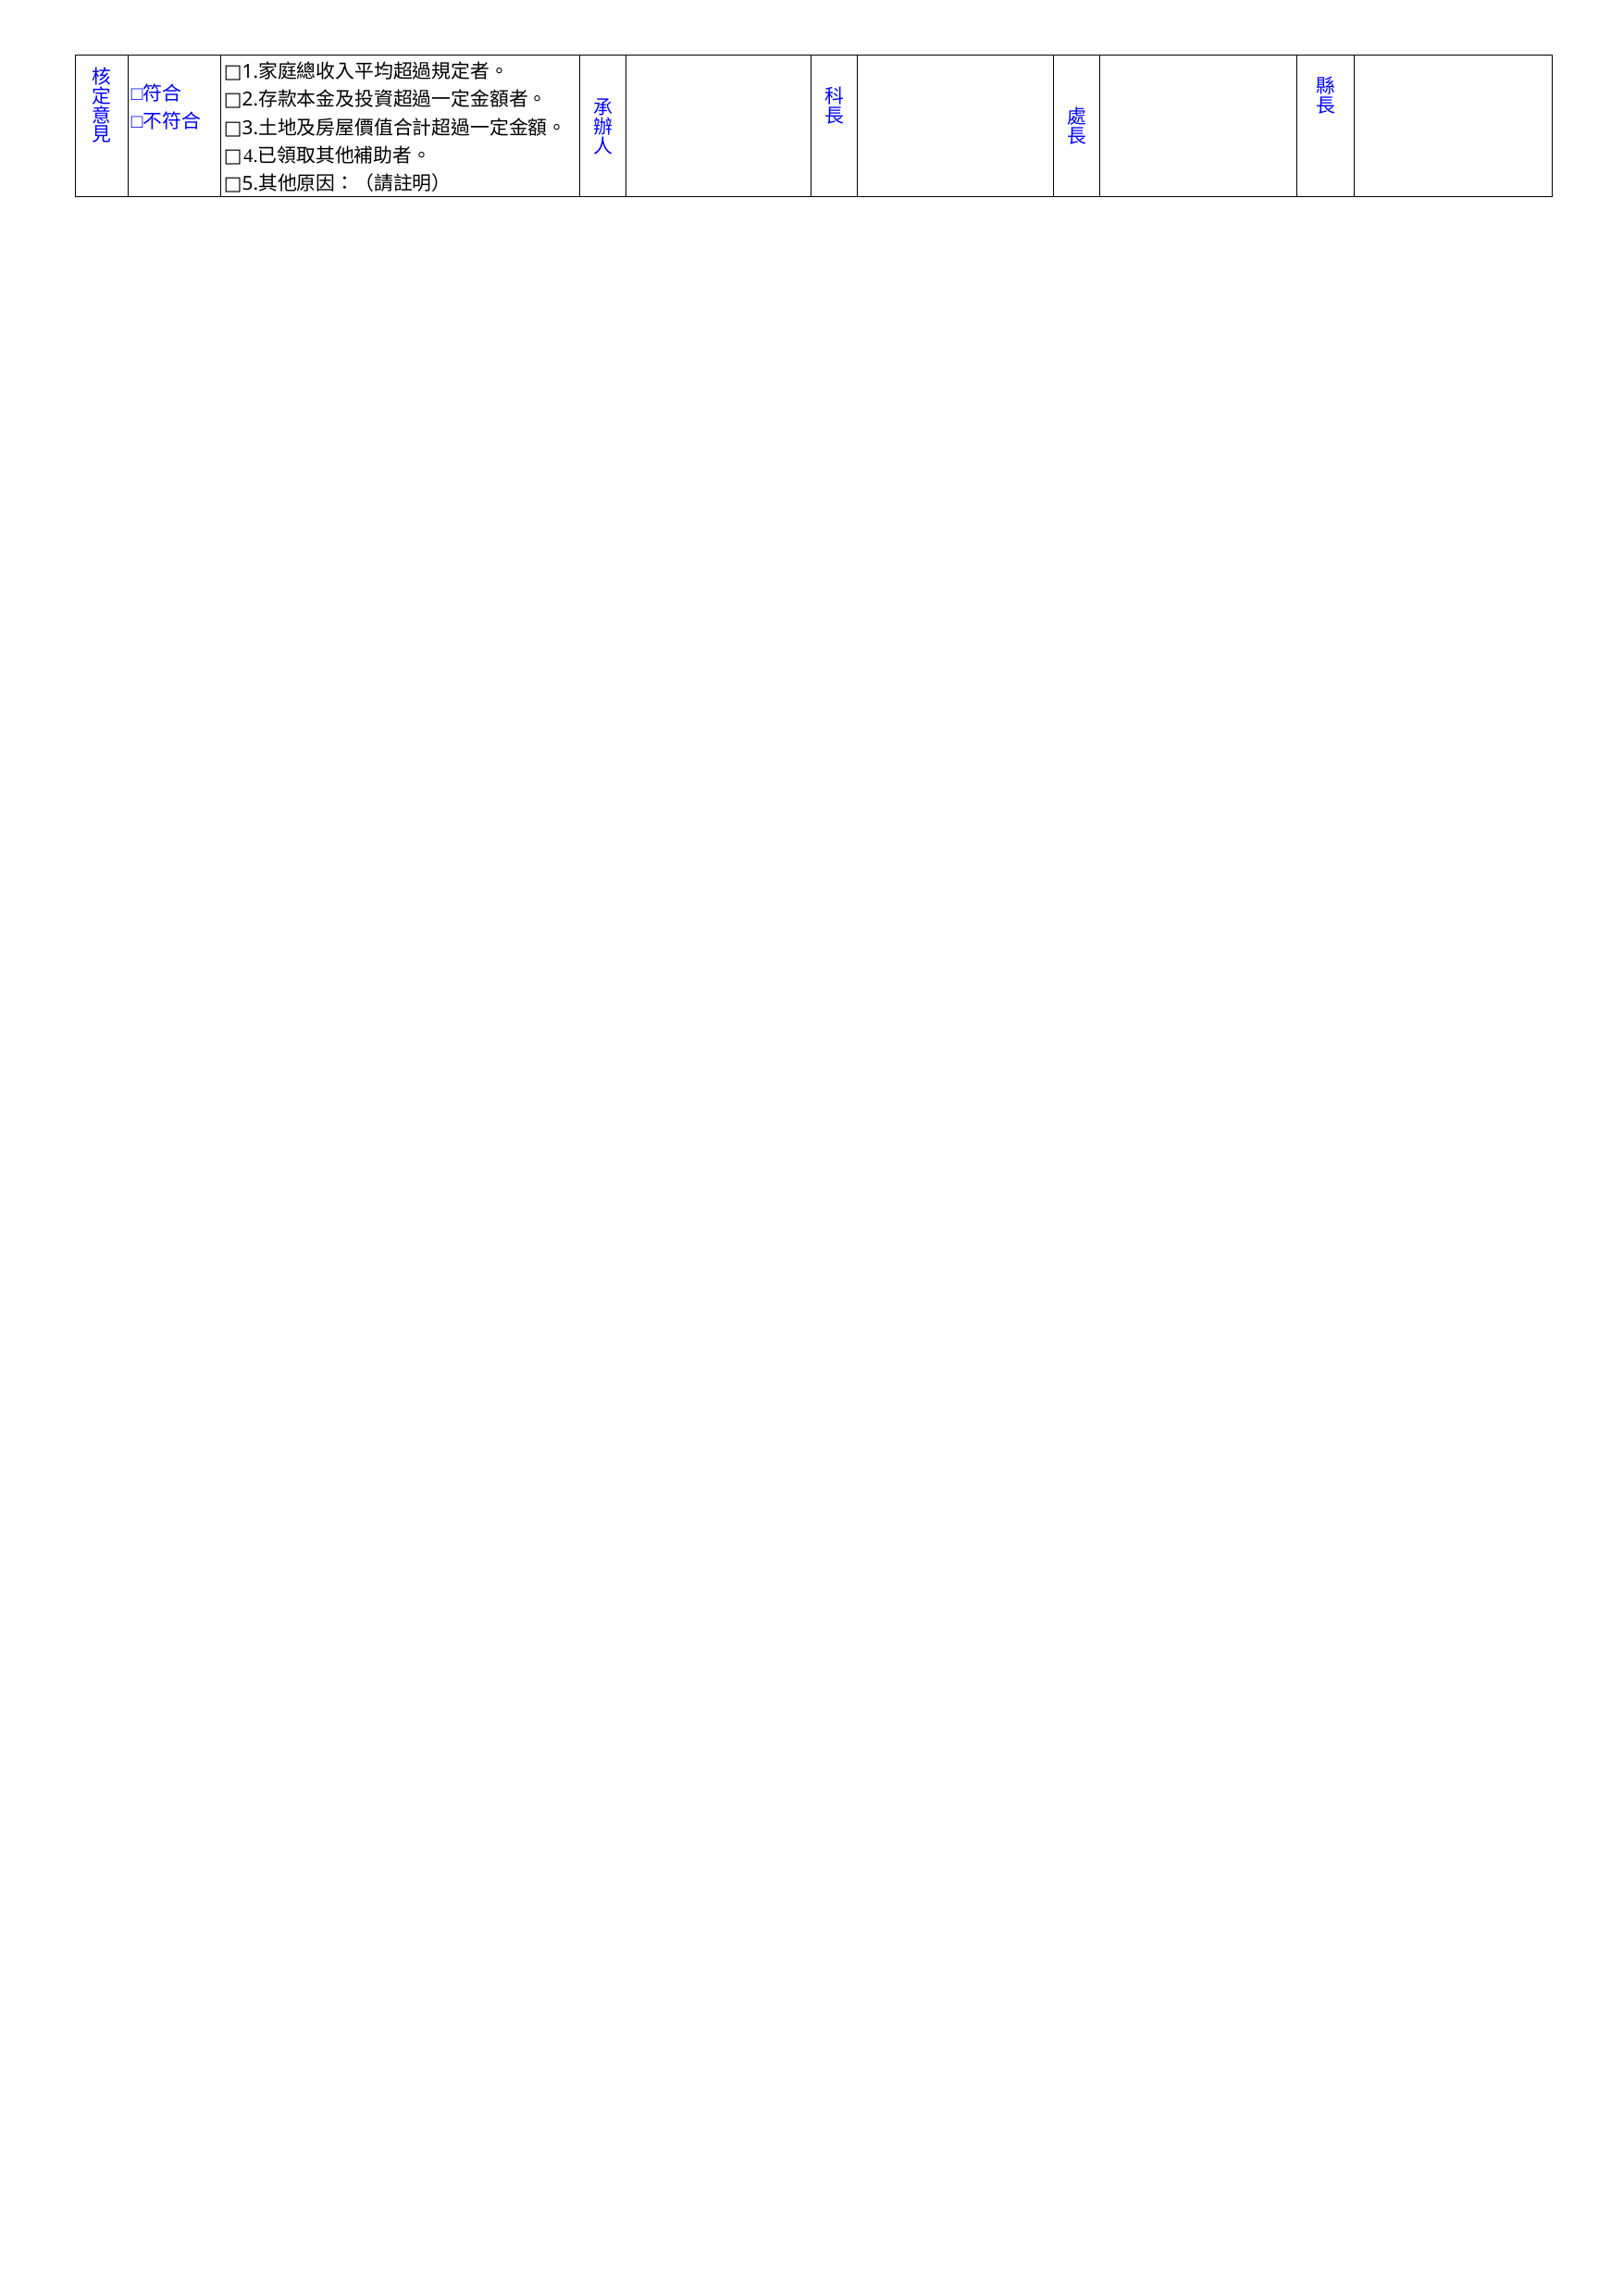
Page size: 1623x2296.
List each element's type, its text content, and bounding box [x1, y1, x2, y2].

table_cell [1355, 56, 1552, 196]
table_cell 處長 [1054, 56, 1099, 196]
table_cell [626, 56, 811, 196]
table_cell [858, 56, 1053, 196]
table_cell □1.家庭總收入平均超過規定者。 □2.存款本金及投資超過一定金額者。 □3.土地及房屋價值合計超過一定金額。 4.已領取其他補助者。 □5.其他原因：（請註明） [221, 56, 579, 196]
table_cell [1100, 56, 1296, 196]
table_cell 科長 [812, 56, 857, 196]
table_cell □符合 □不符合 [129, 56, 220, 196]
table_cell 承辦人 [580, 56, 626, 196]
table_cell 核定意見 [76, 56, 128, 196]
table_cell 縣長 [1297, 56, 1354, 196]
